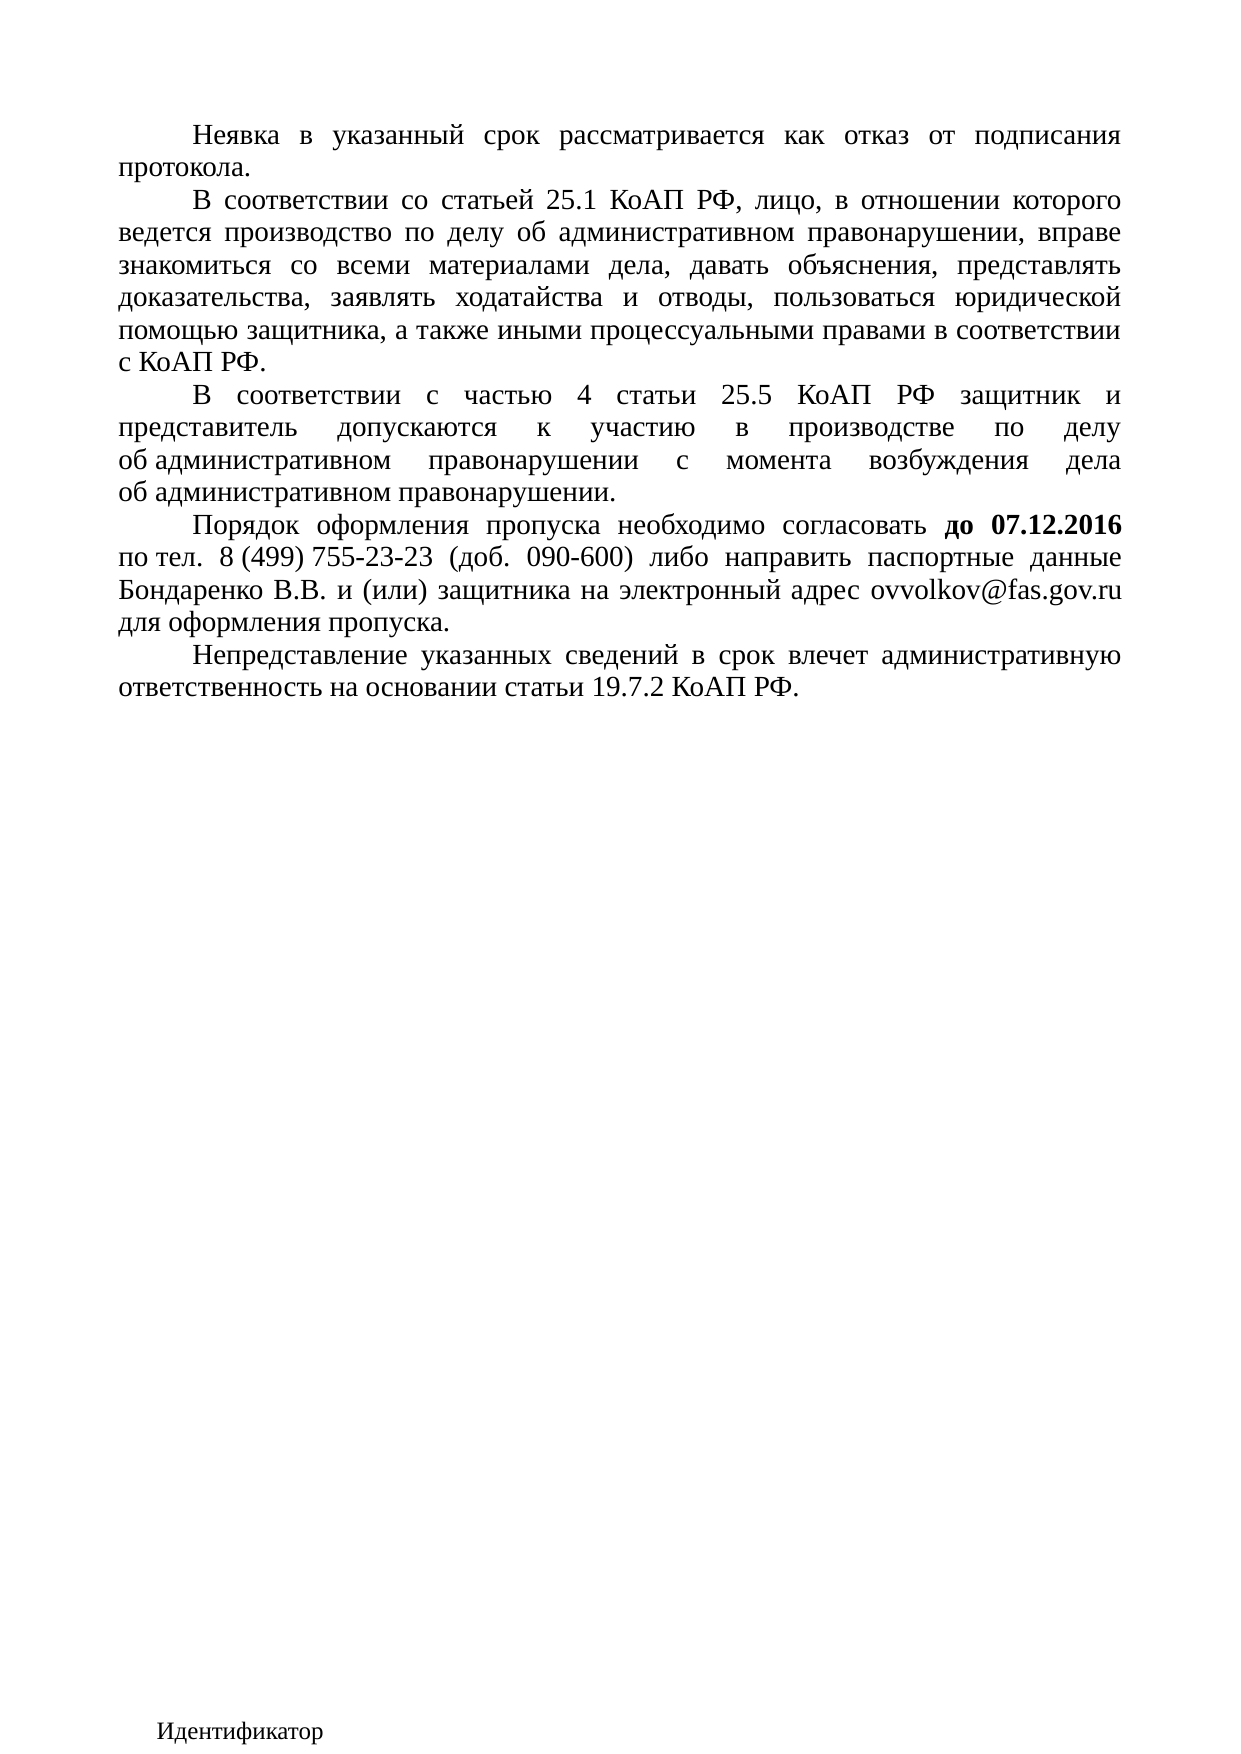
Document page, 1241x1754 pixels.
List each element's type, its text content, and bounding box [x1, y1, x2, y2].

text В соответствии с частью 4 статьи 25.5 КоАП РФ защитник и представитель допускаются к участию в производстве по делу об административном правонарушении с момента возбуждения дела об административном правонарушении. [118, 378, 1122, 508]
text Порядок оформления пропуска необходимо согласовать до 07.12.2016 по тел. 8 (499) 755-23-23 (доб. 090-600) либо направить паспортные данные Бондаренко В.В. и (или) защитника на электронный адрес ovvolkov@fas.gov.ru для оформления пропуска. [118, 508, 1122, 638]
text Непредставление указанных сведений в срок влечет административную ответственность на основании статьи 19.7.2 КоАП РФ. [118, 638, 1122, 703]
text В соответствии со статьей 25.1 КоАП РФ, лицо, в отношении которого ведется производство по делу об административном правонарушении, вправе знакомиться со всеми материалами дела, давать объяснения, представлять доказательства, заявлять ходатайства и отводы, пользоваться юридической помощью защитника, а также иными процессуальными правами в соответствии с КоАП РФ. [118, 183, 1122, 378]
list Неявка в указанный срок рассматривается как отказ от подписания протокола. [118, 118, 1122, 183]
